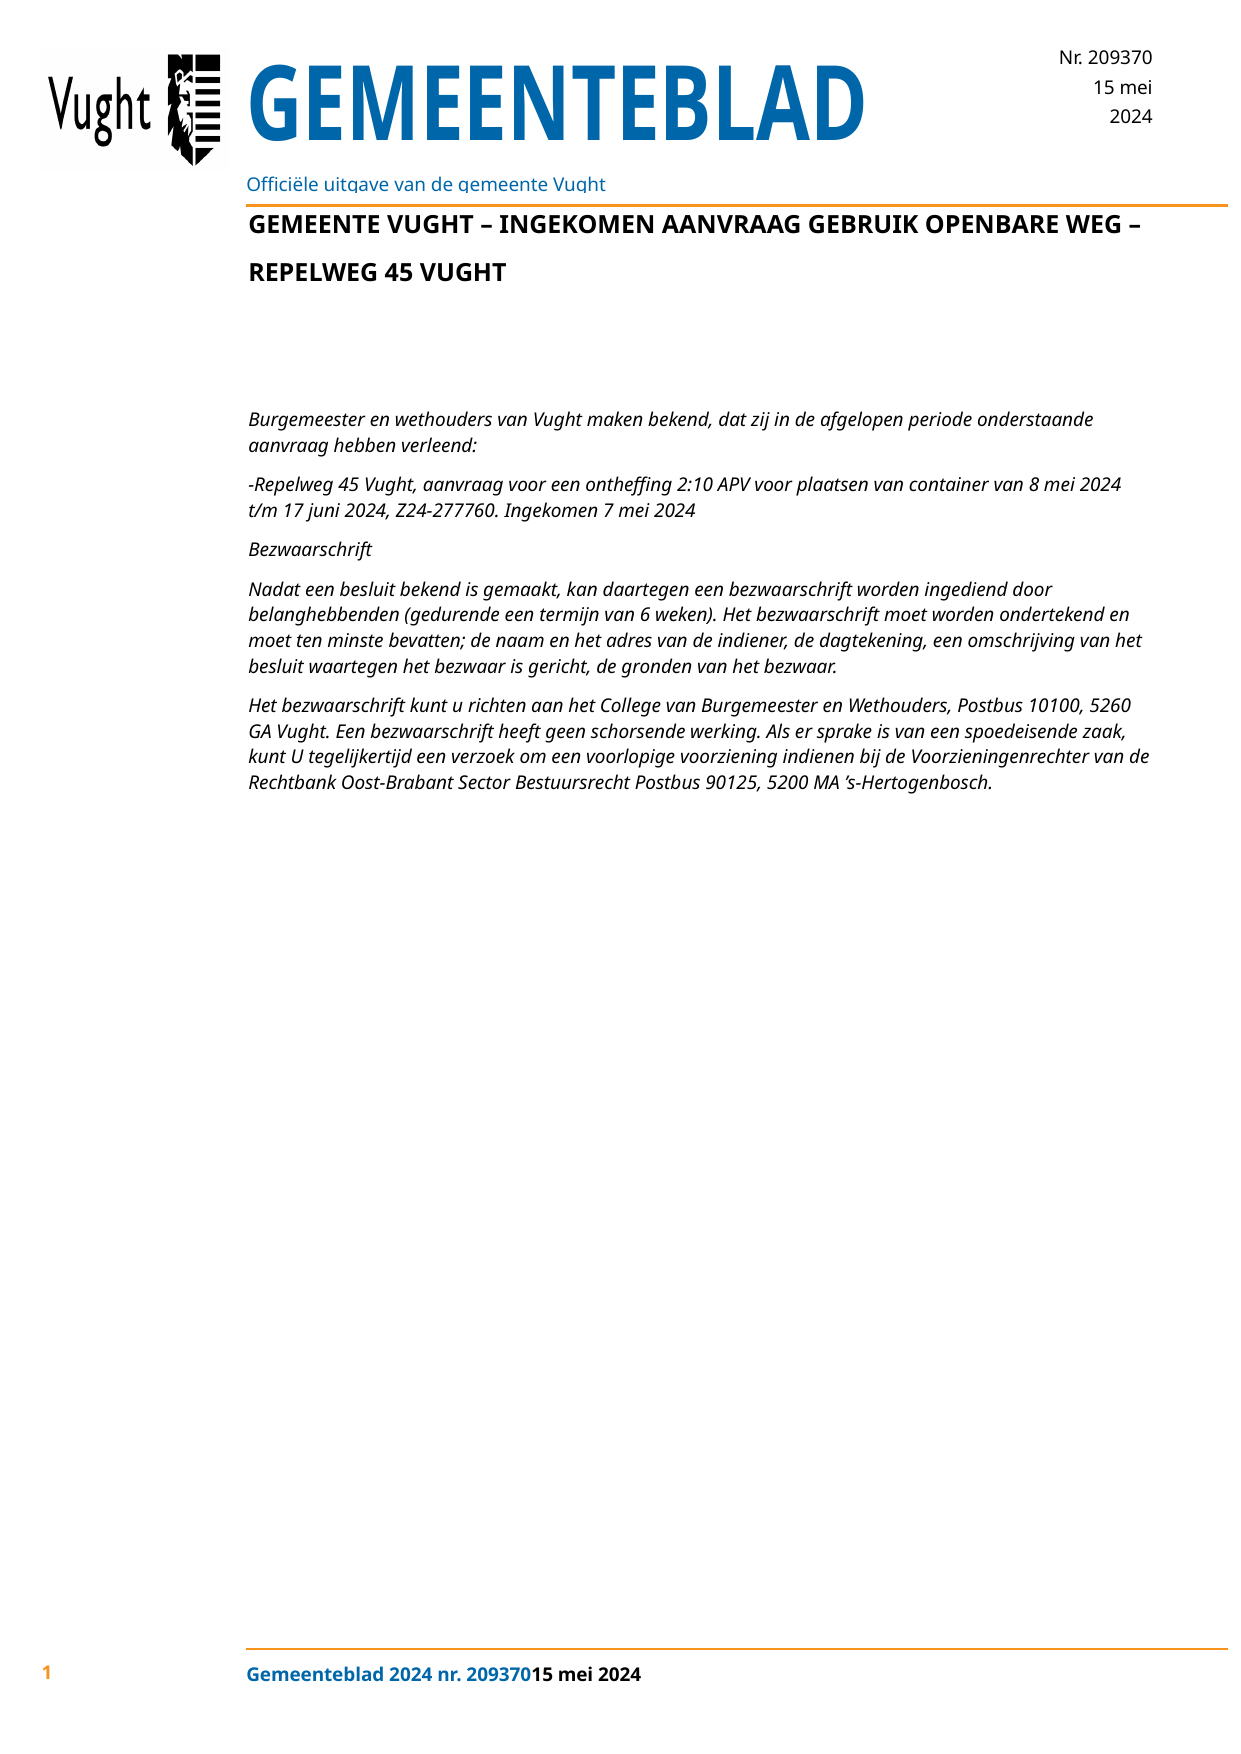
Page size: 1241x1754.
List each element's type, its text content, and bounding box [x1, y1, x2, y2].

text GEMEENTE VUGHT – INGEKOMEN AANVRAAG GEBRUIK OPENBARE WEG – REPELWEG 45 VUGHT [248, 207, 1152, 288]
text Het bezwaarschrift kunt u richten aan het College van Burgemeester en Wethouders, Postbus 10100, 5260 GA Vught. Een bezwaarschrift heeft geen schorsende werking. Als er sprake is van een spoedeisende zaak, kunt U tegelijkertijd een verzoek om een voorlopige voorziening indienen bij de Voorzieningenrechter van de Rechtbank Oost-Brabant Sector Bestuursrecht Postbus 90125, 5200 MA ’s-Hertogenbosch. [248, 692, 1152, 795]
text Nadat een besluit bekend is gemaakt, kan daartegen een bezwaarschrift worden ingediend door belanghebbenden (gedurende een termijn van 6 weken). Het bezwaarschrift moet worden ondertekend en moet ten minste bevatten; de naam en het adres van de indiener, de dagtekening, een omschrijving van het besluit waartegen het bezwaar is gericht, de gronden van het bezwaar. [248, 576, 1152, 679]
text Burgemeester en wethouders van Vught maken bekend, dat zij in de afgelopen periode onderstaande aanvraag hebben verleend: [248, 406, 1152, 458]
text Bezwaarschrift [248, 536, 1152, 562]
text -Repelweg 45 Vught, aanvraag voor een ontheffing 2:10 APV voor plaatsen van container van 8 mei 2024 t/m 17 juni 2024, Z24-277760. Ingekomen 7 mei 2024 [248, 471, 1152, 523]
picture [41, 47, 231, 172]
